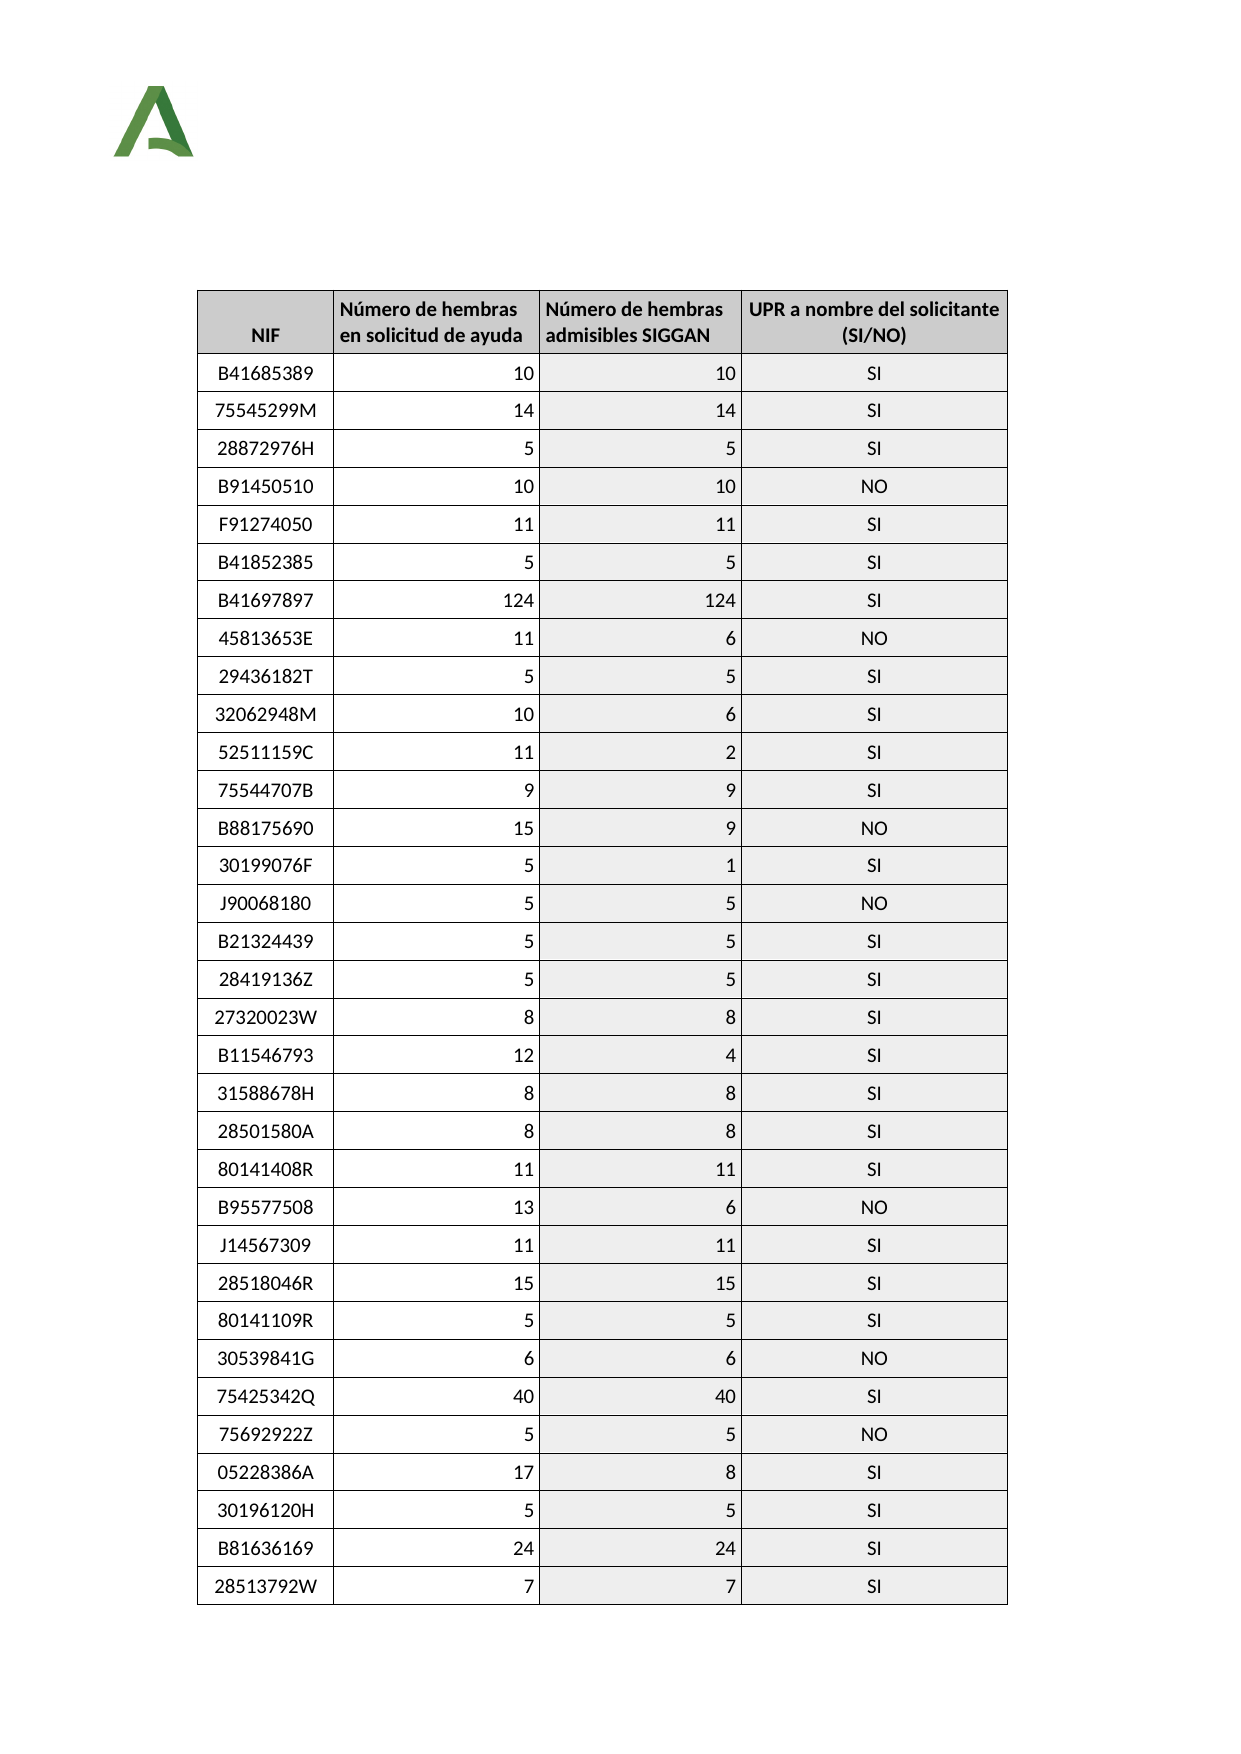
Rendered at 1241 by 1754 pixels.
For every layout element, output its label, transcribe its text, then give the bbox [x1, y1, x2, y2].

table_cell 12 [334, 1036, 539, 1073]
table_cell 30199076F [198, 847, 333, 884]
table_cell 75544707B [198, 771, 333, 808]
table_cell 5 [334, 847, 539, 884]
table_cell SI [742, 1529, 1007, 1566]
table_cell SI [742, 354, 1007, 391]
table_cell SI [742, 392, 1007, 429]
table_cell 10 [540, 354, 741, 391]
table_cell 8 [540, 1454, 741, 1490]
table_cell 124 [334, 581, 539, 618]
table_cell SI [742, 771, 1007, 808]
table_cell 7 [334, 1567, 539, 1604]
table_cell 28419136Z [198, 961, 333, 997]
table_cell 9 [540, 809, 741, 846]
table_cell 11 [540, 506, 741, 542]
table_cell 05228386A [198, 1454, 333, 1490]
table_cell 30539841G [198, 1340, 333, 1377]
table_cell 29436182T [198, 657, 333, 694]
table_cell NO [742, 885, 1007, 922]
table_cell 8 [334, 1112, 539, 1149]
table_cell B95577508 [198, 1188, 333, 1225]
table_cell NO [742, 468, 1007, 504]
table_cell SI [742, 1302, 1007, 1339]
table_cell B41852385 [198, 544, 333, 580]
table_cell 11 [334, 506, 539, 542]
table_cell 32062948M [198, 695, 333, 732]
table_cell 8 [334, 999, 539, 1035]
table_cell SI [742, 657, 1007, 694]
table_cell 5 [334, 544, 539, 580]
table_cell NO [742, 1188, 1007, 1225]
table_header Número de hembras admisibles SIGGAN [540, 291, 741, 353]
table_cell SI [742, 430, 1007, 467]
table_cell F91274050 [198, 506, 333, 542]
table_header UPR a nombre del solicitante (SI/NO) [742, 291, 1007, 353]
table_cell 2 [540, 733, 741, 770]
table_cell 10 [540, 468, 741, 504]
table_cell 17 [334, 1454, 539, 1490]
table_cell 6 [334, 1340, 539, 1377]
table_cell SI [742, 961, 1007, 997]
table_cell B81636169 [198, 1529, 333, 1566]
table_cell 6 [540, 1340, 741, 1377]
table_cell SI [742, 1264, 1007, 1301]
table_cell B88175690 [198, 809, 333, 846]
table_cell SI [742, 506, 1007, 542]
table_cell SI [742, 1454, 1007, 1490]
table_cell 10 [334, 354, 539, 391]
table_cell 5 [334, 1302, 539, 1339]
table_cell B91450510 [198, 468, 333, 504]
table_cell 5 [540, 657, 741, 694]
table_cell 8 [334, 1074, 539, 1111]
table_cell 28518046R [198, 1264, 333, 1301]
table_cell 5 [334, 1491, 539, 1528]
table_cell 6 [540, 1188, 741, 1225]
table_cell 5 [540, 961, 741, 997]
table_cell J14567309 [198, 1226, 333, 1263]
table_cell 11 [540, 1150, 741, 1187]
table_cell 5 [540, 1416, 741, 1452]
table_cell 27320023W [198, 999, 333, 1035]
table_cell 9 [334, 771, 539, 808]
table_cell 5 [334, 961, 539, 997]
table_cell 52511159C [198, 733, 333, 770]
table_cell SI [742, 581, 1007, 618]
table_cell 5 [540, 885, 741, 922]
table_cell 8 [540, 1112, 741, 1149]
table_cell SI [742, 1150, 1007, 1187]
table_cell 9 [540, 771, 741, 808]
table_cell NO [742, 619, 1007, 656]
table_cell SI [742, 1074, 1007, 1111]
table_cell B11546793 [198, 1036, 333, 1073]
table_cell 1 [540, 847, 741, 884]
table_cell 28872976H [198, 430, 333, 467]
table_cell 8 [540, 999, 741, 1035]
table_cell 11 [540, 1226, 741, 1263]
table_cell 15 [334, 1264, 539, 1301]
table_cell 5 [334, 657, 539, 694]
table_cell 80141109R [198, 1302, 333, 1339]
table_cell B41685389 [198, 354, 333, 391]
table_cell J90068180 [198, 885, 333, 922]
table_cell NO [742, 1416, 1007, 1452]
table_cell 5 [540, 1302, 741, 1339]
table_cell SI [742, 733, 1007, 770]
table_cell 24 [334, 1529, 539, 1566]
table_cell SI [742, 1567, 1007, 1604]
table_cell 5 [540, 923, 741, 959]
table_cell 6 [540, 619, 741, 656]
table_cell 15 [334, 809, 539, 846]
table_cell 11 [334, 1150, 539, 1187]
table_cell 4 [540, 1036, 741, 1073]
table_cell B41697897 [198, 581, 333, 618]
table_cell 6 [540, 695, 741, 732]
table_cell 40 [540, 1378, 741, 1414]
table_cell 5 [334, 923, 539, 959]
table_header NIF [198, 291, 333, 353]
table_cell SI [742, 1226, 1007, 1263]
table_cell 5 [540, 544, 741, 580]
table_cell 80141408R [198, 1150, 333, 1187]
table_cell SI [742, 695, 1007, 732]
table_cell 11 [334, 1226, 539, 1263]
table_cell B21324439 [198, 923, 333, 959]
picture [109, 81, 198, 161]
table_cell 5 [334, 885, 539, 922]
table_cell SI [742, 1036, 1007, 1073]
table_cell SI [742, 1112, 1007, 1149]
table_cell 5 [540, 430, 741, 467]
table_cell 31588678H [198, 1074, 333, 1111]
table_cell NO [742, 1340, 1007, 1377]
table_cell 5 [334, 1416, 539, 1452]
table_cell 5 [334, 430, 539, 467]
table_cell 75692922Z [198, 1416, 333, 1452]
table_cell 10 [334, 695, 539, 732]
table_cell SI [742, 847, 1007, 884]
table_cell 13 [334, 1188, 539, 1225]
table_cell 28501580A [198, 1112, 333, 1149]
table_cell 124 [540, 581, 741, 618]
table_cell NO [742, 809, 1007, 846]
table_header Número de hembras en solicitud de ayuda [334, 291, 539, 353]
table_cell 14 [540, 392, 741, 429]
table_cell SI [742, 544, 1007, 580]
table_cell 11 [334, 733, 539, 770]
table_cell 28513792W [198, 1567, 333, 1604]
table_cell 15 [540, 1264, 741, 1301]
table_cell 40 [334, 1378, 539, 1414]
table_cell 75425342Q [198, 1378, 333, 1414]
table_cell SI [742, 923, 1007, 959]
table_cell 5 [540, 1491, 741, 1528]
table_cell 8 [540, 1074, 741, 1111]
table_cell SI [742, 1378, 1007, 1414]
table_cell 30196120H [198, 1491, 333, 1528]
table_cell 14 [334, 392, 539, 429]
table_cell 7 [540, 1567, 741, 1604]
table_cell 75545299M [198, 392, 333, 429]
table_cell 24 [540, 1529, 741, 1566]
table_cell 45813653E [198, 619, 333, 656]
table_cell SI [742, 1491, 1007, 1528]
table_cell 10 [334, 468, 539, 504]
table_cell 11 [334, 619, 539, 656]
table_cell SI [742, 999, 1007, 1035]
